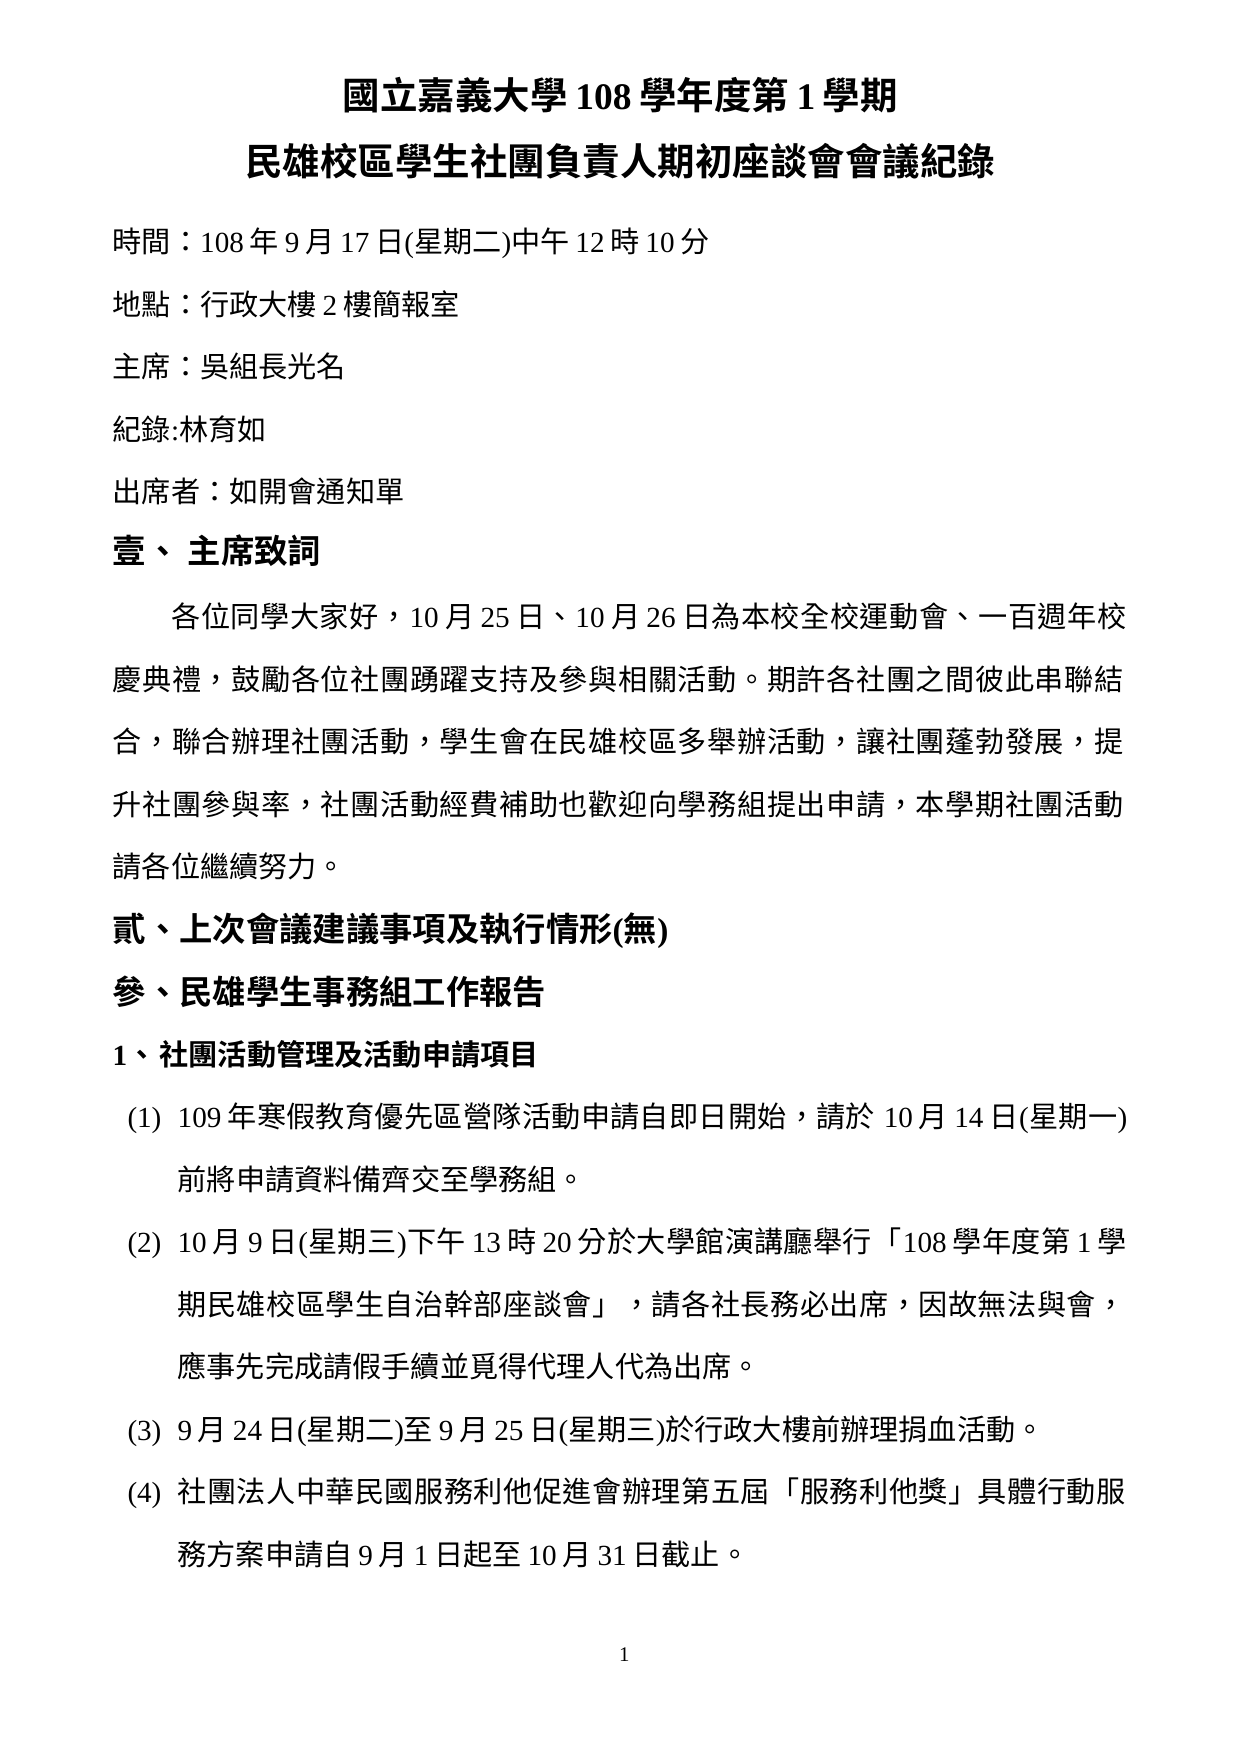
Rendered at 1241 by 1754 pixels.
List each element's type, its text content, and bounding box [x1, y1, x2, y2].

text 民雄校區學生社團負責人期初座談會會議紀錄 [112, 117, 1128, 179]
list 9月24日(星期二)至9月25日(星期三)於行政大樓前辦理捐血活動。 [127, 1386, 1128, 1448]
list 主席致詞 [112, 511, 1128, 573]
text 貳、上次會議建議事項及執行情形(無) [112, 886, 1128, 948]
list 社團活動管理及活動申請項目 [112, 1011, 1128, 1073]
list 社團法人中華民國服務利他促進會辦理第五屆「服務利他獎」具體行動服務方案申請自9月1日起至10月31日截止。 [127, 1448, 1128, 1573]
text 時間：108年9月17日(星期二)中午12時10分 [112, 198, 1128, 261]
list 10月9日(星期三)下午13時20分於大學館演講廳舉行「108學年度第1學期民雄校區學生自治幹部座談會」，請各社長務必出席，因故無法與會，應事先完成請假手續並覓得代理人代為出席。 [127, 1198, 1128, 1386]
text 出席者：如開會通知單 [112, 448, 1128, 511]
text 主席：吳組長光名 紀錄:林育如 [112, 323, 1128, 448]
text 國立嘉義大學108學年度第1學期 [112, 54, 1128, 117]
text 地點：行政大樓2樓簡報室 [112, 261, 1128, 323]
list 109年寒假教育優先區營隊活動申請自即日開始，請於10月14日(星期一)前將申請資料備齊交至學務組。 [127, 1073, 1128, 1198]
text 各位同學大家好，10月25日、10月26日為本校全校運動會、一百週年校慶典禮，鼓勵各位社團踴躍支持及參與相關活動。期許各社團之間彼此串聯結合，聯合辦理社團活動，學生會在民雄校區多舉辦活動，讓社團蓬勃發展，提升社團參與率，社團活動經費補助也歡迎向學務組提出申請，本學期社團活動請各位繼續努力。 [112, 573, 1128, 886]
text 參、民雄學生事務組工作報告 [112, 948, 1128, 1011]
